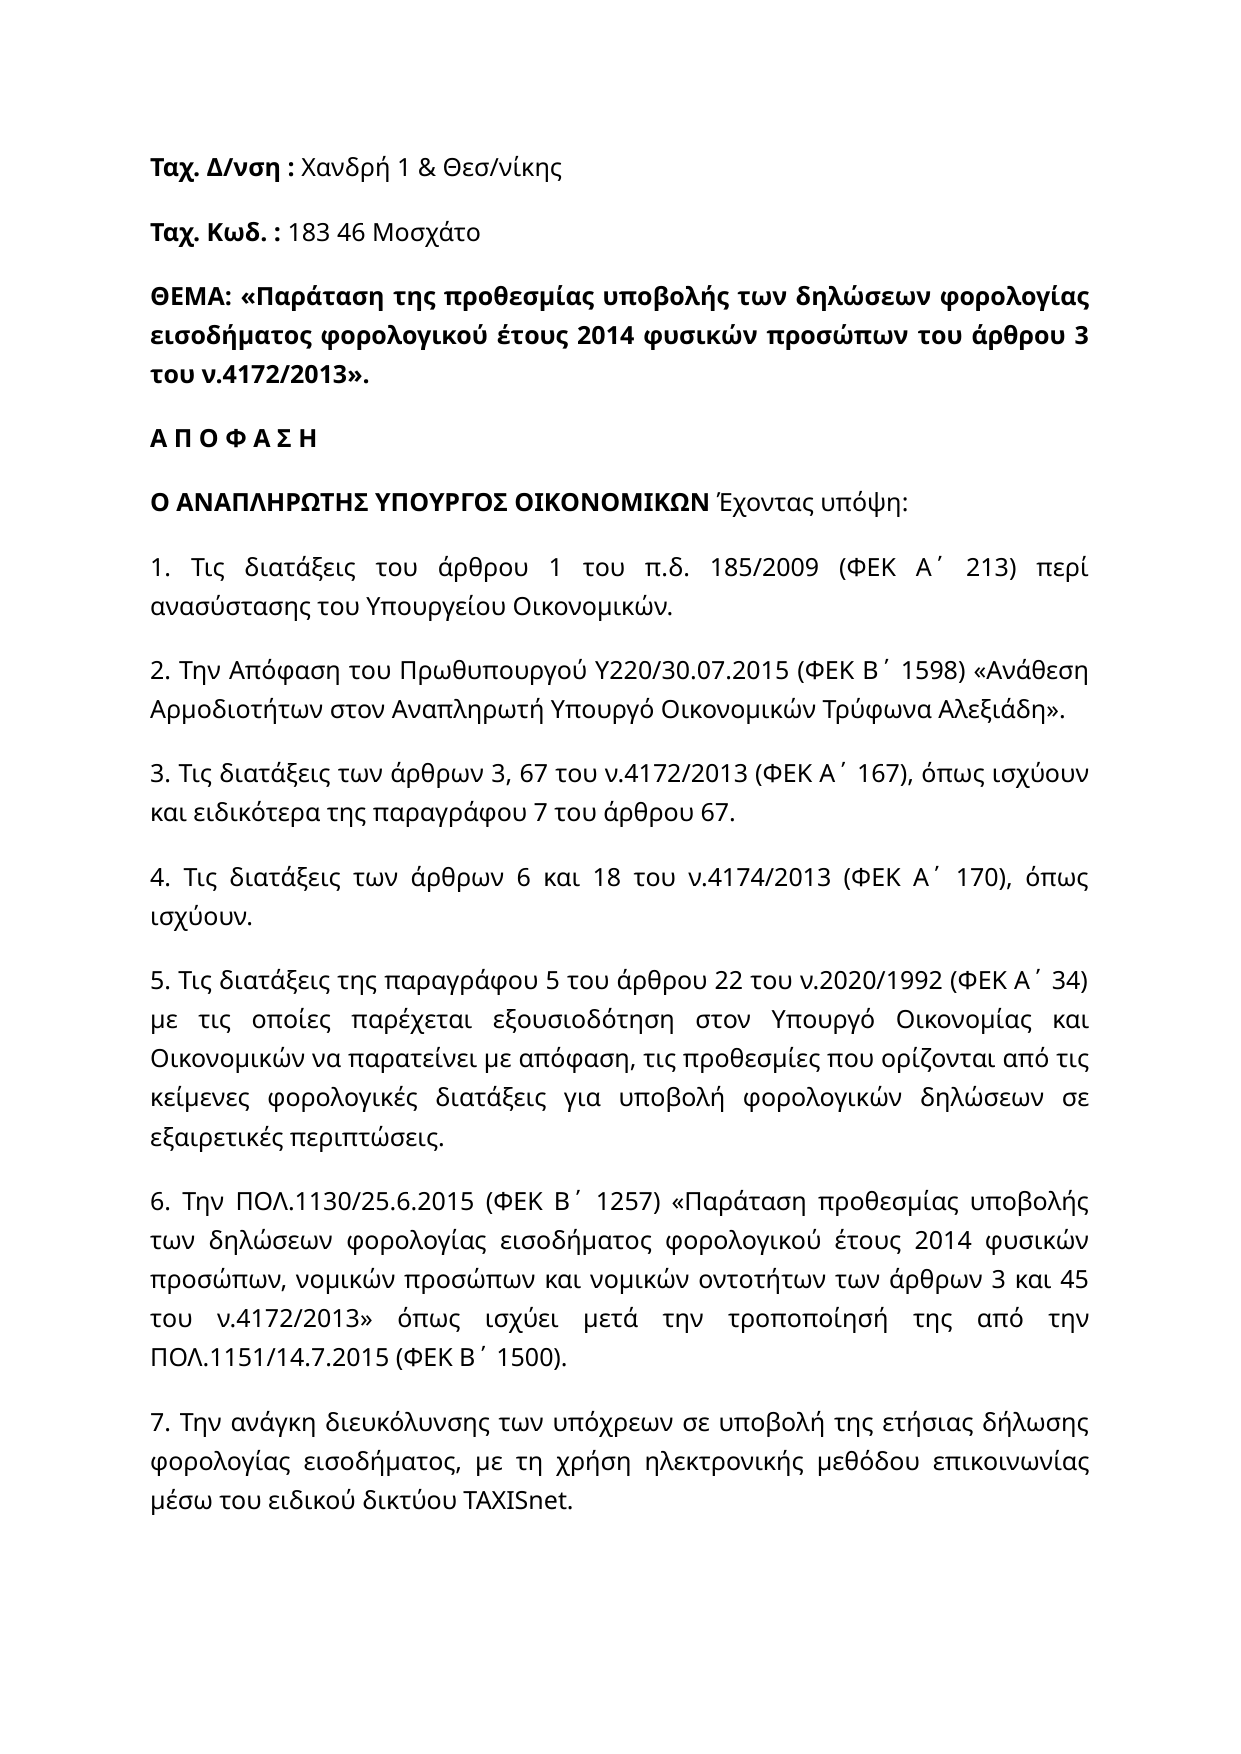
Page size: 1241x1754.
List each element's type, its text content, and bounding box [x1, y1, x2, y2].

text Ο ΑΝΑΠΛΗΡΩΤΗΣ ΥΠΟΥΡΓΟΣ ΟΙΚΟΝΟΜΙΚΩΝ Έχοντας υπόψη: [150, 485, 1090, 519]
text 7. Την ανάγκη διευκόλυνσης των υπόχρεων σε υποβολή της ετήσιας δήλωσης φορολογίας εισοδήματος, με τη χρήση ηλεκτρονικής μεθόδου επικοινωνίας μέσω του ειδικού δικτύου TAXISnet. [150, 1404, 1090, 1517]
text 6. Την ΠΟΛ.1130/25.6.2015 (ΦΕΚ Β΄ 1257) «Παράταση προθεσμίας υποβολής των δηλώσεων φορολογίας εισοδήματος φορολογικού έτους 2014 φυσικών προσώπων, νομικών προσώπων και νομικών οντοτήτων των άρθρων 3 και 45 του ν.4172/2013» όπως ισχύει μετά την τροποποίησή της από την ΠΟΛ.1151/14.7.2015 (ΦΕΚ Β΄ 1500). [150, 1183, 1090, 1374]
text 3. Τις διατάξεις των άρθρων 3, 67 του ν.4172/2013 (ΦΕΚ Α΄ 167), όπως ισχύουν και ειδικότερα της παραγράφου 7 του άρθρου 67. [150, 756, 1090, 829]
text Α Π Ο Φ Α Σ Η [150, 421, 1090, 455]
text 5. Τις διατάξεις της παραγράφου 5 του άρθρου 22 του ν.2020/1992 (ΦΕΚ Α΄ 34) με τις οποίες παρέχεται εξουσιοδότηση στον Υπουργό Οικονομίας και Οικονομικών να παρατείνει με απόφαση, τις προθεσμίες που ορίζονται από τις κείμενες φορολογικές διατάξεις για υποβολή φορολογικών δηλώσεων σε εξαιρετικές περιπτώσεις. [150, 962, 1090, 1153]
text Ταχ. Κωδ. : 183 46 Μοσχάτο [150, 214, 1090, 248]
text Ταχ. Δ/νση : Χανδρή 1 & Θεσ/νίκης [150, 150, 1090, 184]
text 2. Την Απόφαση του Πρωθυπουργού Υ220/30.07.2015 (ΦΕΚ Β΄ 1598) «Ανάθεση Αρμοδιοτήτων στον Αναπληρωτή Υπουργό Οικονομικών Τρύφωνα Αλεξιάδη». [150, 652, 1090, 726]
text 1. Τις διατάξεις του άρθρου 1 του π.δ. 185/2009 (ΦΕΚ Α΄ 213) περί ανασύστασης του Υπουργείου Οικονομικών. [150, 549, 1090, 622]
text 4. Τις διατάξεις των άρθρων 6 και 18 του ν.4174/2013 (ΦΕΚ Α΄ 170), όπως ισχύουν. [150, 859, 1090, 932]
text ΘΕΜΑ: «Παράταση της προθεσμίας υποβολής των δηλώσεων φορολογίας εισοδήματος φορολογικού έτους 2014 φυσικών προσώπων του άρθρου 3 του ν.4172/2013». [150, 278, 1090, 391]
